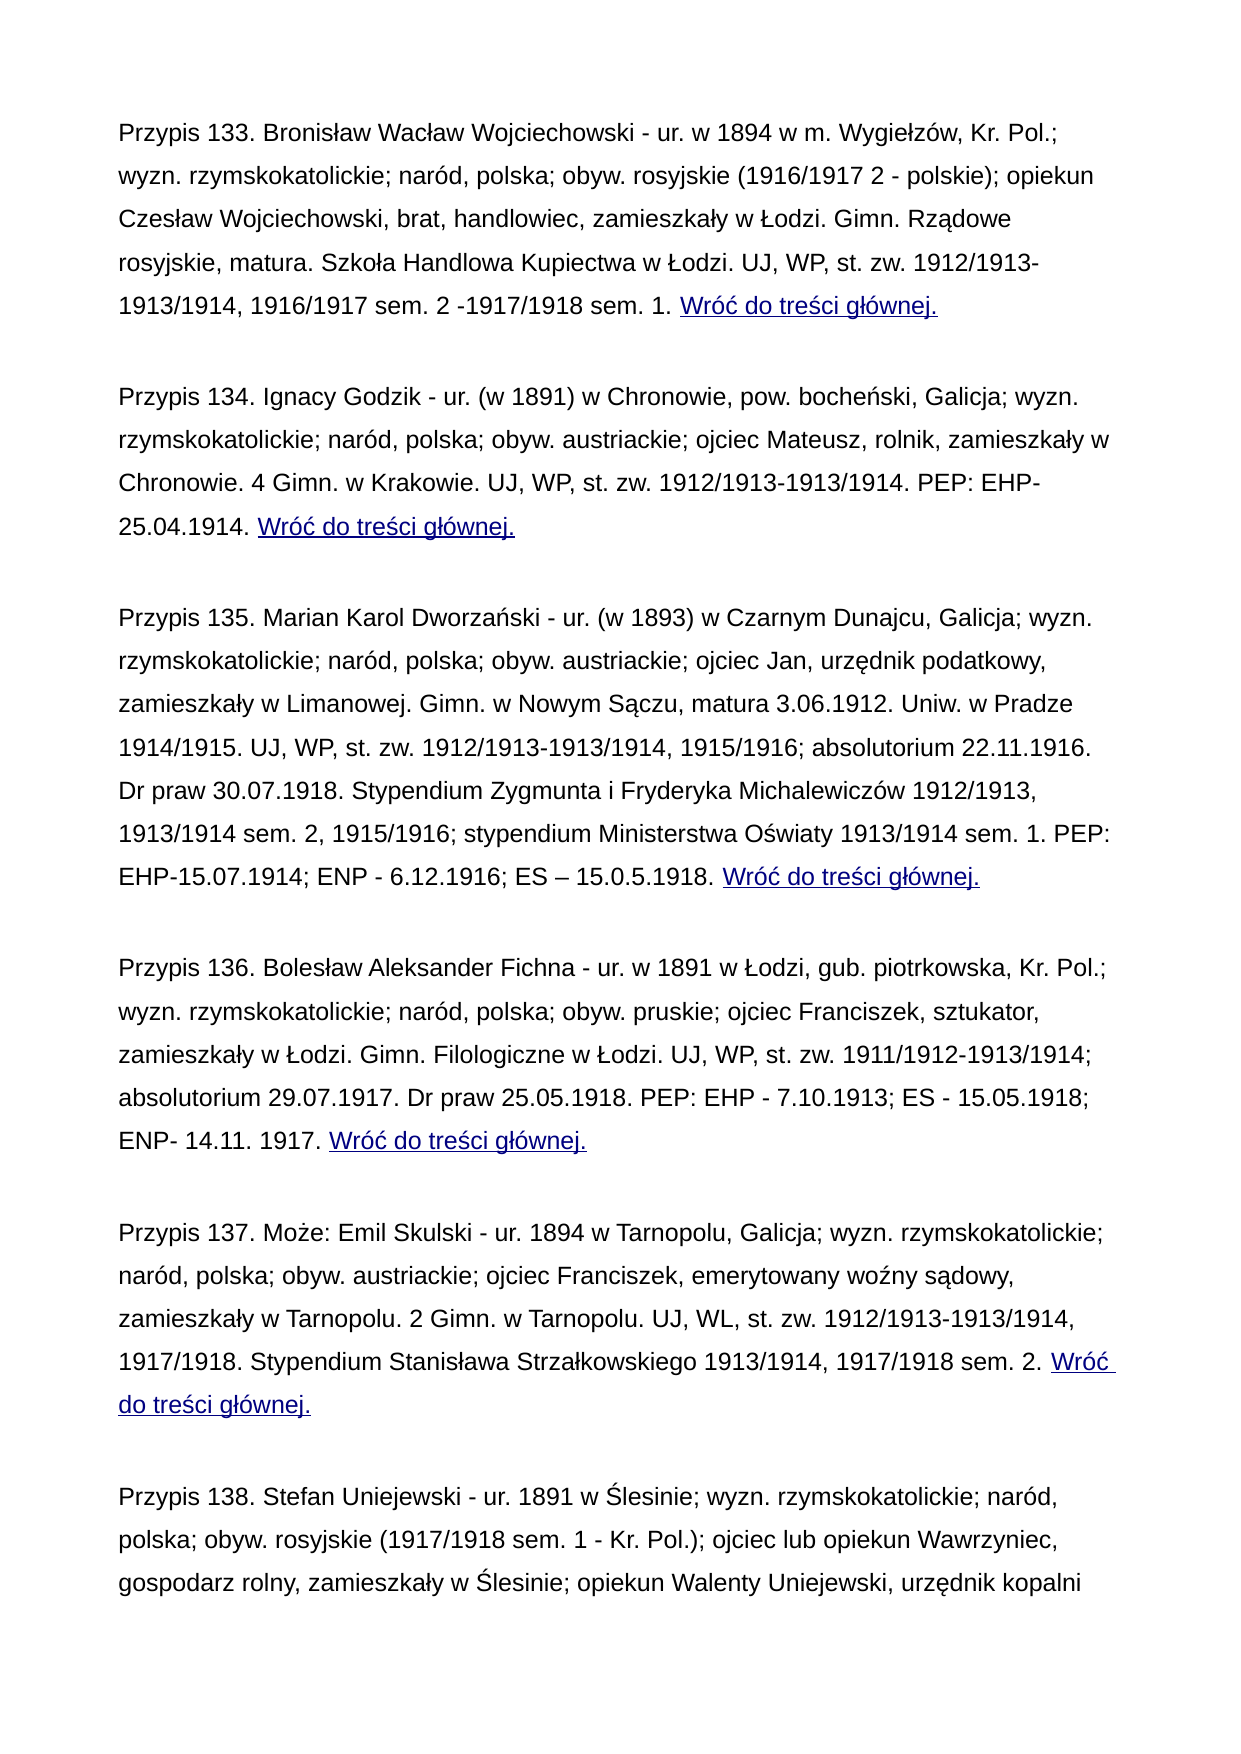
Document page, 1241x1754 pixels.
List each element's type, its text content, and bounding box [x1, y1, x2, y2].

text Przypis 138. Stefan Uniejewski - ur. 1891 w Ślesinie; wyzn. rzymskokatolickie; naród, polska; obyw. rosyjskie (1917/1918 sem. 1 - Kr. Pol.); ojciec lub opiekun Wawrzyniec, gospodarz rolny, zamieszkały w Ślesinie; opiekun Walenty Uniejewski, urzędnik kopalni [118, 1482, 1122, 1597]
text Przypis 133. Bronisław Wacław Wojciechowski - ur. w 1894 w m. Wygiełzów, Kr. Pol.; wyzn. rzymskokatolickie; naród, polska; obyw. rosyjskie (1916/1917 2 - polskie); opiekun Czesław Wojciechowski, brat, handlowiec, zamieszkały w Łodzi. Gimn. Rządowe rosyjskie, matura. Szkoła Handlowa Kupiectwa w Łodzi. UJ, WP, st. zw. 1912/1913-1913/1914, 1916/1917 sem. 2 -1917/1918 sem. 1. Wróć do treści głównej. [118, 118, 1122, 319]
text Przypis 137. Może: Emil Skulski - ur. 1894 w Tarnopolu, Galicja; wyzn. rzymskokatolickie; naród, polska; obyw. austriackie; ojciec Franciszek, emerytowany woźny sądowy, zamieszkały w Tarnopolu. 2 Gimn. w Tarnopolu. UJ, WL, st. zw. 1912/1913-1913/1914, 1917/1918. Stypendium Stanisława Strzałkowskiego 1913/1914, 1917/1918 sem. 2. Wróć do treści głównej. [118, 1217, 1122, 1419]
text Przypis 136. Bolesław Aleksander Fichna - ur. w 1891 w Łodzi, gub. piotrkowska, Kr. Pol.; wyzn. rzymskokatolickie; naród, polska; obyw. pruskie; ojciec Franciszek, sztukator, zamieszkały w Łodzi. Gimn. Filologiczne w Łodzi. UJ, WP, st. zw. 1911/1912-1913/1914; absolutorium 29.07.1917. Dr praw 25.05.1918. PEP: EHP - 7.10.1913; ES - 15.05.1918; ENP- 14.11. 1917. Wróć do treści głównej. [118, 953, 1122, 1155]
text Przypis 134. Ignacy Godzik - ur. (w 1891) w Chronowie, pow. bocheński, Galicja; wyzn. rzymskokatolickie; naród, polska; obyw. austriackie; ojciec Mateusz, rolnik, zamieszkały w Chronowie. 4 Gimn. w Krakowie. UJ, WP, st. zw. 1912/1913-1913/1914. PEP: EHP-25.04.1914. Wróć do treści głównej. [118, 382, 1122, 540]
text Przypis 135. Marian Karol Dworzański - ur. (w 1893) w Czarnym Dunajcu, Galicja; wyzn. rzymskokatolickie; naród, polska; obyw. austriackie; ojciec Jan, urzędnik podatkowy, zamieszkały w Limanowej. Gimn. w Nowym Sączu, matura 3.06.1912. Uniw. w Pradze 1914/1915. UJ, WP, st. zw. 1912/1913-1913/1914, 1915/1916; absolutorium 22.11.1916. Dr praw 30.07.1918. Stypendium Zygmunta i Fryderyka Michalewiczów 1912/1913, 1913/1914 sem. 2, 1915/1916; stypendium Ministerstwa Oświaty 1913/1914 sem. 1. PEP: EHP-15.07.1914; ENP - 6.12.1916; ES – 15.0.5.1918. Wróć do treści głównej. [118, 603, 1122, 891]
